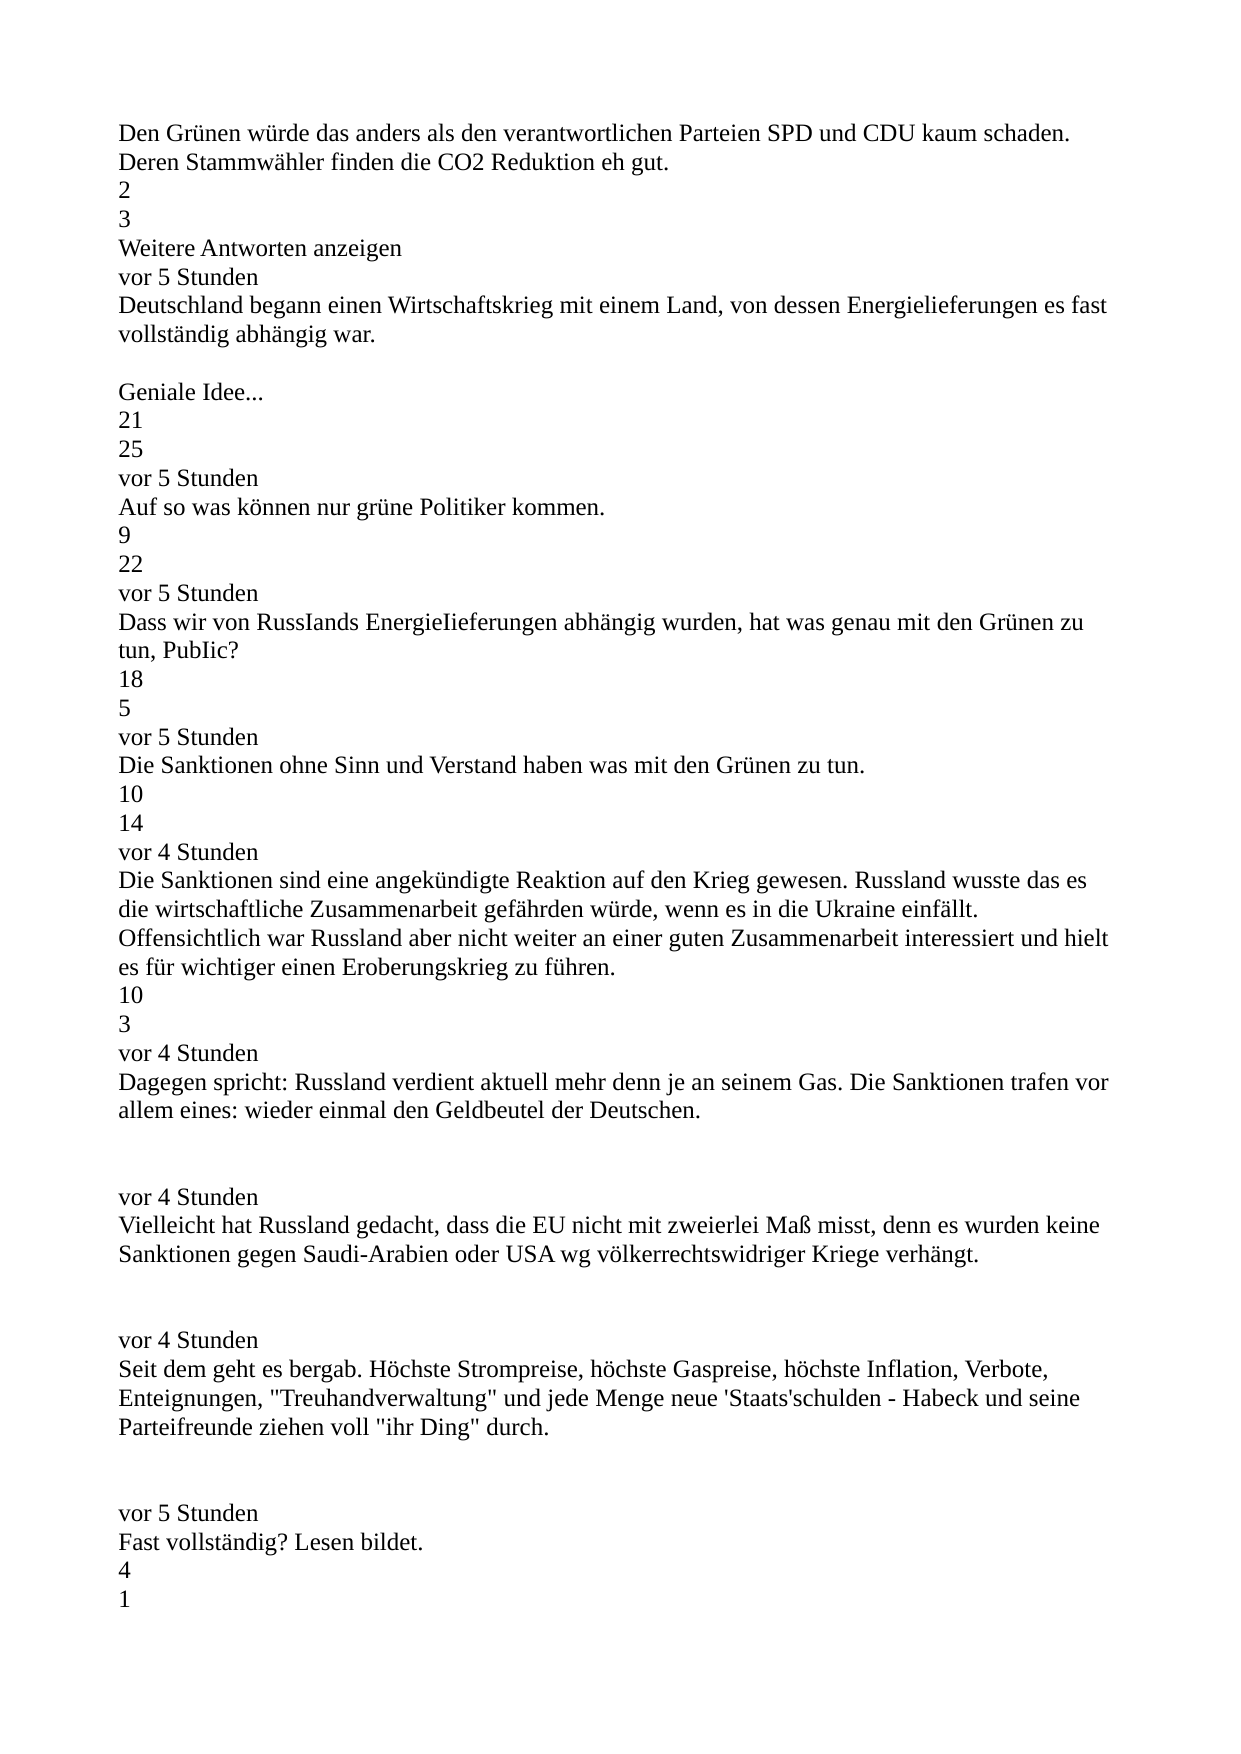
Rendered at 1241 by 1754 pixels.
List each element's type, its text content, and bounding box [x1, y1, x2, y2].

text 22 [118, 549, 1122, 578]
text Den Grünen würde das anders als den verantwortlichen Parteien SPD und CDU kaum schaden. Deren Stammwähler finden die CO2 Reduktion eh gut. [118, 118, 1122, 176]
text vor 4 Stunden [118, 1038, 1122, 1067]
text vor 4 Stunden [118, 1326, 1122, 1354]
text Die Sanktionen sind eine angekündigte Reaktion auf den Krieg gewesen. Russland wusste das es die wirtschaftliche Zusammenarbeit gefährden würde, wenn es in die Ukraine einfällt. Offensichtlich war Russland aber nicht weiter an einer guten Zusammenarbeit interessiert und hielt es für wichtiger einen Eroberungskrieg zu führen. [118, 866, 1122, 981]
text 18 [118, 664, 1122, 693]
text vor 5 Stunden [118, 463, 1122, 492]
text 9 [118, 521, 1122, 549]
text 3 [118, 204, 1122, 233]
text 10 [118, 981, 1122, 1009]
text 4 [118, 1556, 1122, 1584]
text 5 [118, 693, 1122, 722]
text 1 [118, 1584, 1122, 1613]
text Geniale Idee... [118, 377, 1122, 406]
text Auf so was können nur grüne Politiker kommen. [118, 492, 1122, 521]
text Weitere Antworten anzeigen [118, 233, 1122, 262]
text Fast vollständig? Lesen bildet. [118, 1527, 1122, 1556]
text vor 4 Stunden [118, 1182, 1122, 1211]
text 3 [118, 1009, 1122, 1038]
text Vielleicht hat Russland gedacht, dass die EU nicht mit zweierlei Maß misst, denn es wurden keine Sanktionen gegen Saudi-Arabien oder USA wg völkerrechtswidriger Kriege verhängt. [118, 1211, 1122, 1268]
text vor 5 Stunden [118, 578, 1122, 607]
text vor 5 Stunden [118, 262, 1122, 291]
text Dass wir von RussIands EnergieIieferungen abhängig wurden, hat was genau mit den Grünen zu tun, PubIic? [118, 607, 1122, 664]
text 10 [118, 779, 1122, 808]
text 25 [118, 434, 1122, 463]
text vor 5 Stunden [118, 722, 1122, 751]
text Dagegen spricht: Russland verdient aktuell mehr denn je an seinem Gas. Die Sanktionen trafen vor allem eines: wieder einmal den Geldbeutel der Deutschen. [118, 1067, 1122, 1124]
text vor 5 Stunden [118, 1498, 1122, 1527]
text Deutschland begann einen Wirtschaftskrieg mit einem Land, von dessen Energielieferungen es fast vollständig abhängig war. [118, 291, 1122, 348]
text 21 [118, 406, 1122, 434]
text 14 [118, 808, 1122, 837]
text Die Sanktionen ohne Sinn und Verstand haben was mit den Grünen zu tun. [118, 751, 1122, 779]
text vor 4 Stunden [118, 837, 1122, 866]
text Seit dem geht es bergab. Höchste Strompreise, höchste Gaspreise, höchste Inflation, Verbote, Enteignungen, "Treuhandverwaltung" und jede Menge neue 'Staats'schulden - Habeck und seine Parteifreunde ziehen voll "ihr Ding" durch. [118, 1354, 1122, 1441]
text 2 [118, 176, 1122, 204]
